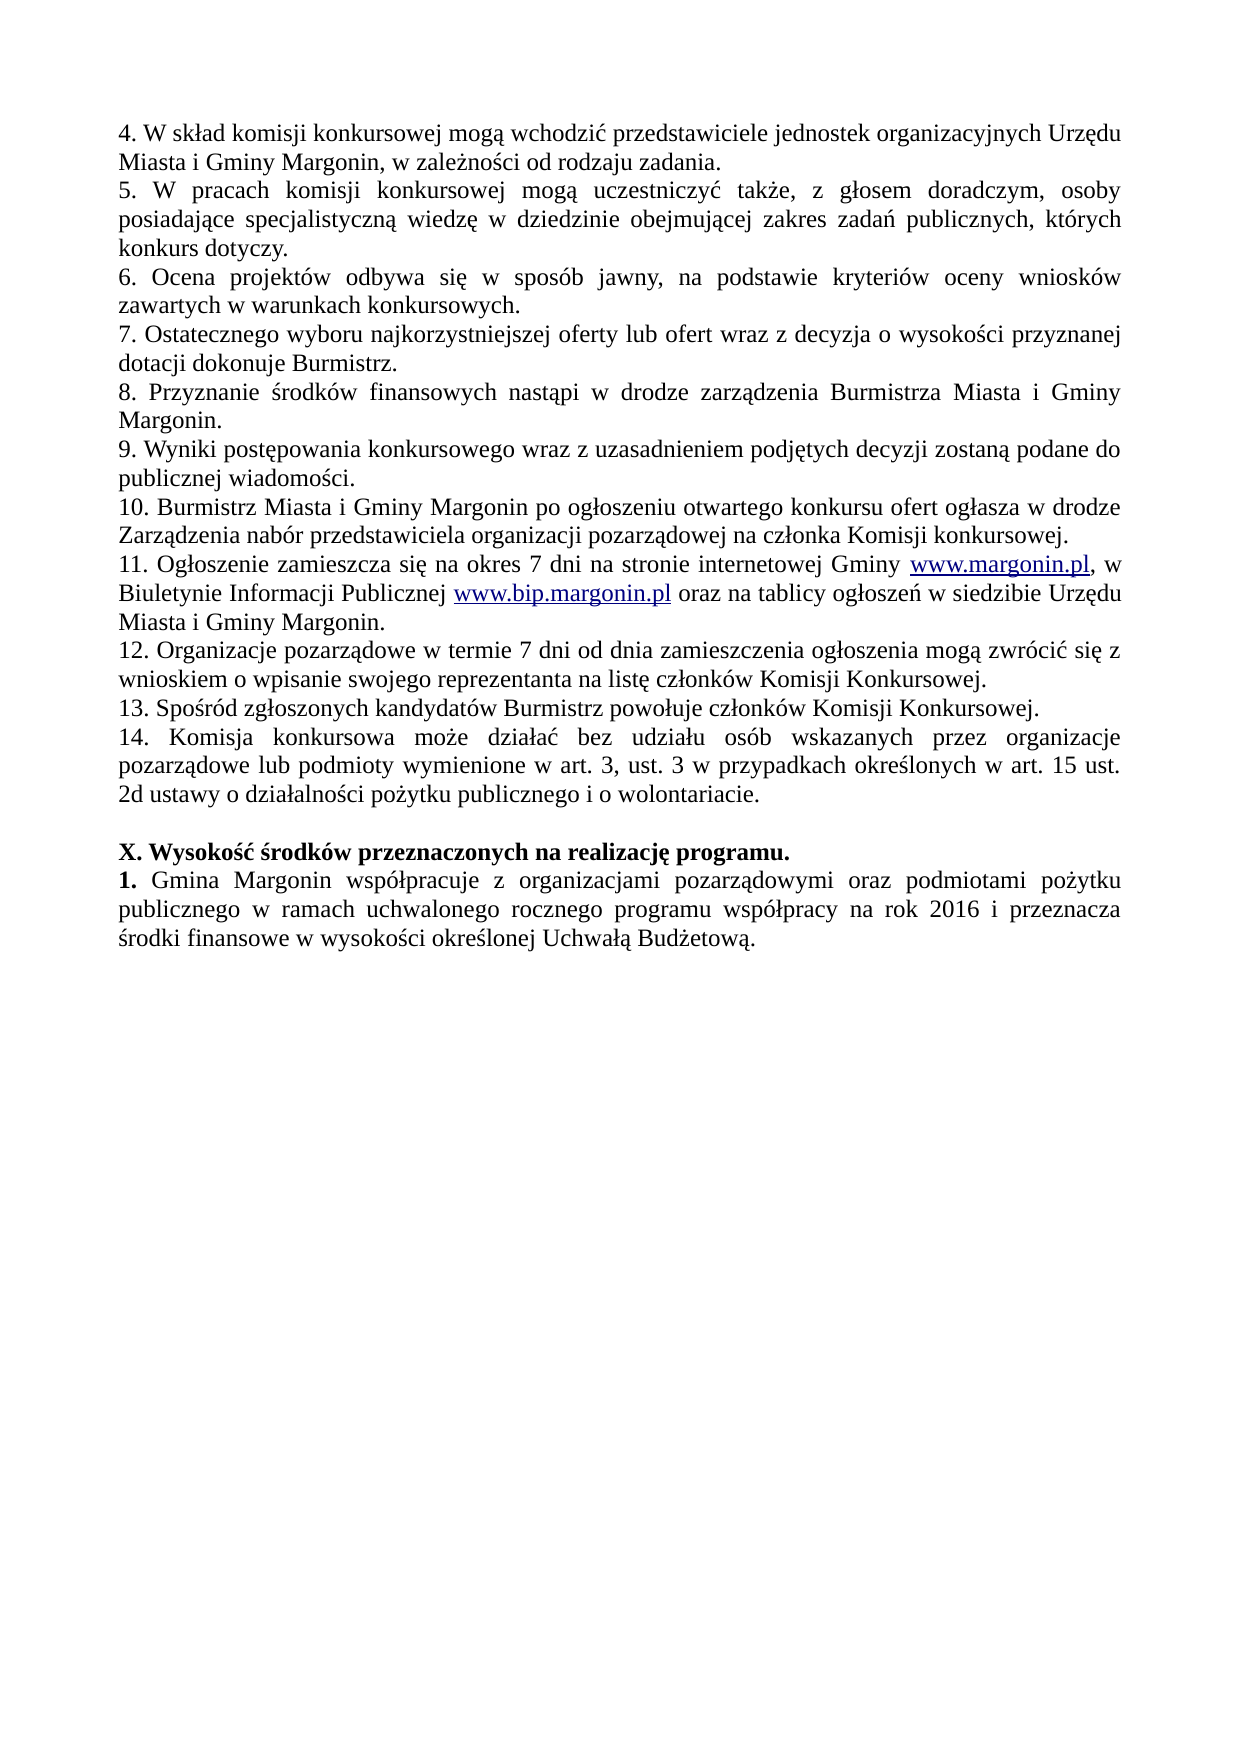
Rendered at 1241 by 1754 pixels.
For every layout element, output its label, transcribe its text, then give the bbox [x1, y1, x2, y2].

text X. Wysokość środków przeznaczonych na realizację programu. [118, 837, 1122, 866]
text 11. Ogłoszenie zamieszcza się na okres 7 dni na stronie internetowej Gminy www.margonin.pl, w Biuletynie Informacji Publicznej www.bip.margonin.pl oraz na tablicy ogłoszeń w siedzibie Urzędu Miasta i Gminy Margonin. [118, 549, 1122, 636]
text 14. Komisja konkursowa może działać bez udziału osób wskazanych przez organizacje pozarządowe lub podmioty wymienione w art. 3, ust. 3 w przypadkach określonych w art. 15 ust. 2d ustawy o działalności pożytku publicznego i o wolontariacie. [118, 722, 1122, 808]
text 13. Spośród zgłoszonych kandydatów Burmistrz powołuje członków Komisji Konkursowej. [118, 693, 1122, 722]
list Gmina Margonin współpracuje z organizacjami pozarządowymi oraz podmiotami pożytku publicznego w ramach uchwalonego rocznego programu współpracy na rok 2016 i przeznacza środki finansowe w wysokości określonej Uchwałą Budżetową. [118, 866, 1122, 952]
text 12. Organizacje pozarządowe w termie 7 dni od dnia zamieszczenia ogłoszenia mogą zwrócić się z wnioskiem o wpisanie swojego reprezentanta na listę członków Komisji Konkursowej. [118, 636, 1122, 693]
text 4. W skład komisji konkursowej mogą wchodzić przedstawiciele jednostek organizacyjnych Urzędu Miasta i Gminy Margonin, w zależności od rodzaju zadania. [118, 118, 1122, 176]
text 5. W pracach komisji konkursowej mogą uczestniczyć także, z głosem doradczym, osoby posiadające specjalistyczną wiedzę w dziedzinie obejmującej zakres zadań publicznych, których konkurs dotyczy. [118, 176, 1122, 262]
text 8. Przyznanie środków finansowych nastąpi w drodze zarządzenia Burmistrza Miasta i Gminy Margonin. [118, 377, 1122, 434]
text 6. Ocena projektów odbywa się w sposób jawny, na podstawie kryteriów oceny wniosków zawartych w warunkach konkursowych. [118, 262, 1122, 319]
text 7. Ostatecznego wyboru najkorzystniejszej oferty lub ofert wraz z decyzja o wysokości przyznanej dotacji dokonuje Burmistrz. [118, 319, 1122, 377]
text 9. Wyniki postępowania konkursowego wraz z uzasadnieniem podjętych decyzji zostaną podane do publicznej wiadomości. [118, 434, 1122, 492]
text 10. Burmistrz Miasta i Gminy Margonin po ogłoszeniu otwartego konkursu ofert ogłasza w drodze Zarządzenia nabór przedstawiciela organizacji pozarządowej na członka Komisji konkursowej. [118, 492, 1122, 549]
